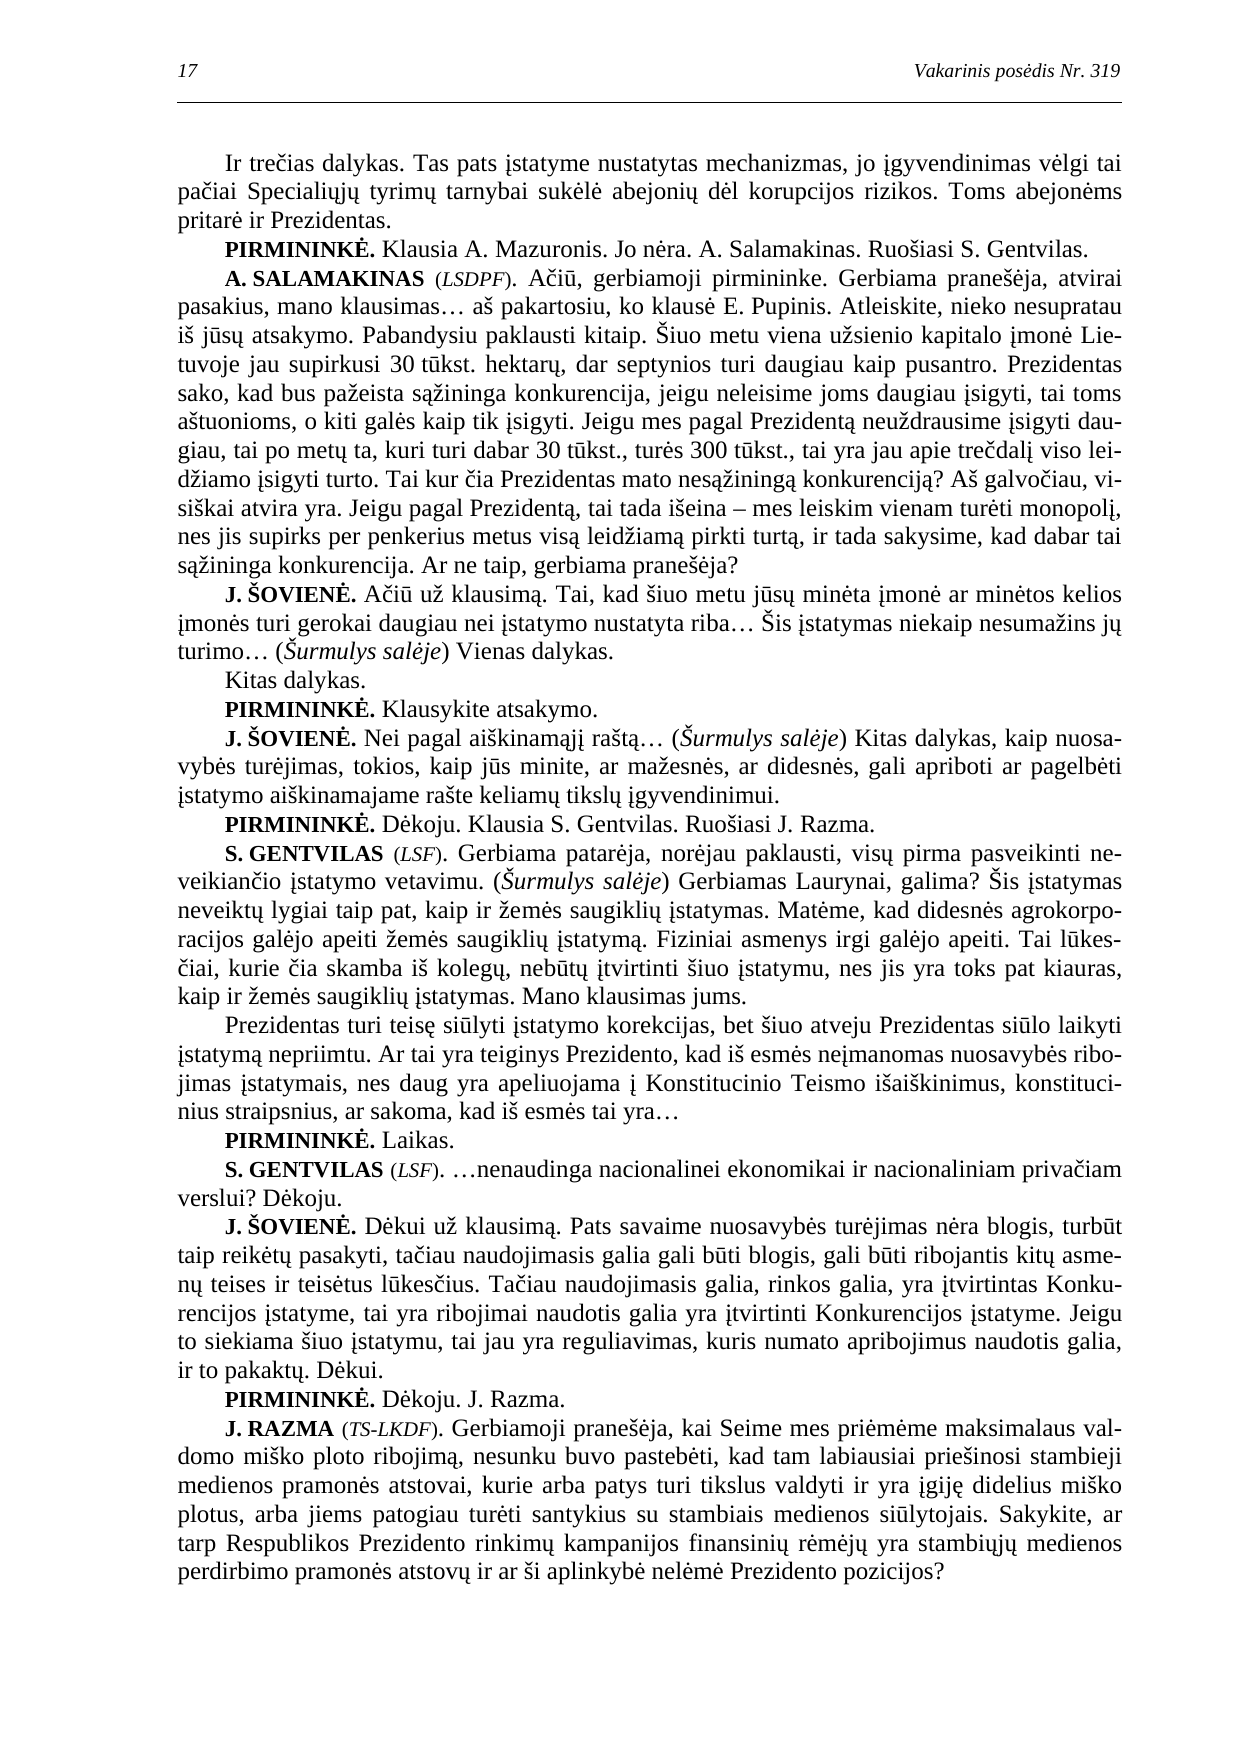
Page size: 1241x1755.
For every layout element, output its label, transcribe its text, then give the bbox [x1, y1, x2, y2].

text J. ŠOVIENĖ. Ačiū už klau­si­mą. Tai, kad šiuo me­tu jū­sų mi­nė­ta įmo­nė ar mi­nė­tos ke­lios įmo­nės tu­ri ge­ro­kai dau­giau nei įsta­ty­mo nu­sta­ty­ta ri­ba… Šis įsta­ty­mas nie­kaip ne­su­ma­žins jų tu­ri­mo… (Šur­mu­lys sa­lė­je) Vie­nas da­ly­kas. [177, 579, 1122, 665]
text PIRMININKĖ. Dė­ko­ju. Klau­sia S. Gent­vi­las. Ruo­šia­si J. Raz­ma. [177, 809, 1122, 838]
text J. ŠOVIENĖ. Dė­kui už klau­si­mą. Pats sa­vai­me nuo­sa­vy­bės tu­rė­ji­mas nė­ra blo­gis, tur­būt taip rei­kė­tų pa­sa­ky­ti, ta­čiau nau­do­ji­ma­sis ga­lia ga­li bū­ti blo­gis, ga­li bū­ti ri­bo­jan­tis ki­tų as­me­nų tei­ses ir tei­sė­tus lū­kes­čius. Ta­čiau nau­do­ji­ma­sis ga­lia, rin­kos ga­lia, yra įtvir­tin­tas Kon­ku­ren­ci­jos įsta­ty­me, tai yra ri­bo­ji­mai nau­do­tis ga­lia yra įtvir­tin­ti Kon­ku­ren­ci­jos įsta­ty­me. Jei­gu to sie­kia­ma šiuo įsta­ty­mu, tai jau yra re­gu­lia­vi­mas, ku­ris nu­ma­to ap­ri­bo­ji­mus nau­do­tis ga­lia, ir to pa­kak­tų. Dė­kui. [177, 1211, 1122, 1384]
text PIRMININKĖ. Dė­ko­ju. J. Raz­ma. [177, 1384, 1122, 1413]
text PIRMININKĖ. Klau­sia A. Ma­zu­ro­nis. Jo nė­ra. A. Sa­la­ma­ki­nas. Ruo­šia­si S. Gent­vi­las. [177, 234, 1122, 263]
text J. ŠOVIENĖ. Nei pa­gal aiš­ki­na­mą­jį raš­tą… (Šur­mu­lys sa­lė­je) Ki­tas da­ly­kas, kaip nuo­sa­vy­bės tu­rė­ji­mas, to­kios, kaip jūs mi­ni­te, ar ma­žes­nės, ar di­des­nės, ga­li ap­ri­bo­ti ar pa­gel­bė­ti įsta­ty­mo aiš­ki­na­ma­ja­me raš­te ke­lia­mų tiks­lų įgy­ven­di­ni­mui. [177, 723, 1122, 809]
text Ki­tas da­ly­kas. [177, 665, 1122, 694]
text S. GENTVILAS (LSF). …ne­nau­din­ga na­cio­na­li­nei eko­no­mi­kai ir na­cio­na­li­niam pri­va­čiam ver­slui? Dė­ko­ju. [177, 1154, 1122, 1211]
text PIRMININKĖ. Klau­sy­ki­te at­sa­ky­mo. [177, 694, 1122, 723]
text J. RAZMA (TS-LKDF). Ger­bia­mo­ji pra­ne­šė­ja, kai Sei­me mes pri­ėmė­me mak­si­ma­laus val­do­mo miš­ko plo­to ri­bo­ji­mą, ne­sun­ku bu­vo pa­ste­bė­ti, kad tam la­biau­siai prie­ši­no­si stam­bie­ji me­die­nos pra­mo­nės at­sto­vai, ku­rie ar­ba pa­tys tu­ri tiks­lus val­dy­ti ir yra įgi­ję di­de­lius miš­ko plo­tus, ar­ba jiems pa­to­giau tu­rė­ti san­ty­kius su stam­biais me­die­nos siū­ly­to­jais. Sa­ky­ki­te, ar tarp Res­pub­li­kos Pre­zi­den­to rin­ki­mų kam­pa­ni­jos fi­nan­si­nių rė­mė­jų yra stam­bių­jų me­die­nos per­dir­bi­mo pra­mo­nės at­sto­vų ir ar ši ap­lin­ky­bė ne­lė­mė Pre­zi­den­to po­zi­ci­jos? [177, 1413, 1122, 1585]
text Pre­zi­den­tas tu­ri tei­sę siū­ly­ti įsta­ty­mo ko­rek­ci­jas, bet šiuo at­ve­ju Pre­zi­den­tas siū­lo lai­ky­ti įsta­ty­mą ne­pri­im­tu. Ar tai yra tei­gi­nys Pre­zi­den­to, kad iš es­mės ne­įma­no­mas nuo­sa­vy­bės ri­bo­ji­mas įsta­ty­mais, nes daug yra ape­liuo­ja­ma į Kon­sti­tu­ci­nio Teis­mo iš­aiš­ki­ni­mus, kon­sti­tu­ci­nius straips­nius, ar sa­ko­ma, kad iš es­mės tai yra… [177, 1010, 1122, 1125]
text A. SALAMAKINAS (LSDPF). Ačiū, ger­bia­mo­ji pir­mi­nin­ke. Ger­bia­ma pra­ne­šė­ja, at­vi­rai pa­sa­kius, ma­no klau­si­mas… aš pa­kar­to­siu, ko klau­sė E. Pu­pi­nis. At­leis­ki­te, nie­ko ne­su­pra­tau iš jū­sų at­sa­ky­mo. Pa­ban­dy­siu pa­klaus­ti ki­taip. Šiuo me­tu vie­na už­sie­nio ka­pi­ta­lo įmo­nė Lie­tuvo­je jau su­pir­ku­si 30 tūkst. hek­ta­rų, dar sep­ty­nios tu­ri dau­giau kaip pus­an­tro. Pre­zi­den­tas sa­ko, kad bus pa­žeis­ta są­ži­nin­ga kon­ku­ren­ci­ja, jei­gu ne­lei­si­me joms dau­giau įsi­gy­ti, tai toms aš­tuo­nioms, o ki­ti ga­lės kaip tik įsi­gy­ti. Jei­gu mes pa­gal Pre­zi­den­tą ne­už­drau­si­me įsi­gy­ti dau­giau, tai po me­tų ta, ku­ri tu­ri da­bar 30 tūkst., tu­rės 300 tūkst., tai yra jau apie treč­da­lį vi­so lei­džia­mo įsi­gy­ti tur­to. Tai kur čia Pre­zi­den­tas ma­to ne­są­ži­nin­gą kon­ku­ren­ci­ją? Aš gal­vo­čiau, vi­siš­kai at­vi­ra yra. Jei­gu pa­gal Pre­zi­den­tą, tai ta­da iš­ei­na – mes leis­kim vie­nam tu­rė­ti mo­no­po­lį, nes jis su­pirks per pen­ke­rius me­tus vi­są lei­džia­mą pirk­ti tur­tą, ir ta­da sa­ky­si­me, kad da­bar tai są­ži­nin­ga kon­ku­ren­ci­ja. Ar ne taip, ger­bia­ma pra­ne­šė­ja? [177, 263, 1122, 579]
text Ir tre­čias da­ly­kas. Tas pats įsta­ty­me nu­sta­ty­tas me­cha­niz­mas, jo įgy­ven­di­ni­mas vėl­gi tai pa­čiai Spe­cia­lių­jų ty­ri­mų tar­ny­bai su­kė­lė abe­jo­nių dėl ko­rup­ci­jos ri­zi­kos. Toms abe­jo­nėms pri­ta­rė ir Pre­zi­den­tas. [177, 148, 1122, 234]
text PIRMININKĖ. Lai­kas. [177, 1125, 1122, 1154]
text S. GENTVILAS (LSF). Ger­bia­ma pa­ta­rė­ja, no­rė­jau pa­klaus­ti, vi­sų pir­ma pa­svei­kin­ti ne­vei­kian­čio įsta­ty­mo ve­ta­vi­mu. (Šur­mu­lys sa­lė­je) Ger­bia­mas Lau­ry­nai, ga­li­ma? Šis įsta­ty­mas ne­veik­tų ly­giai taip pat, kaip ir že­mės sau­gik­lių įsta­ty­mas. Ma­tė­me, kad di­des­nės ag­ro­kor­po­ra­ci­jos ga­lė­jo apei­ti že­mės sau­gik­lių įsta­ty­mą. Fi­zi­niai as­me­nys ir­gi ga­lė­jo apei­ti. Tai lū­kes­čiai, ku­rie čia skam­ba iš ko­le­gų, ne­bū­tų įtvir­tin­ti šiuo įsta­ty­mu, nes jis yra toks pat kiau­ras, kaip ir že­mės sau­gik­lių įsta­ty­mas. Ma­no klau­si­mas jums. [177, 838, 1122, 1010]
